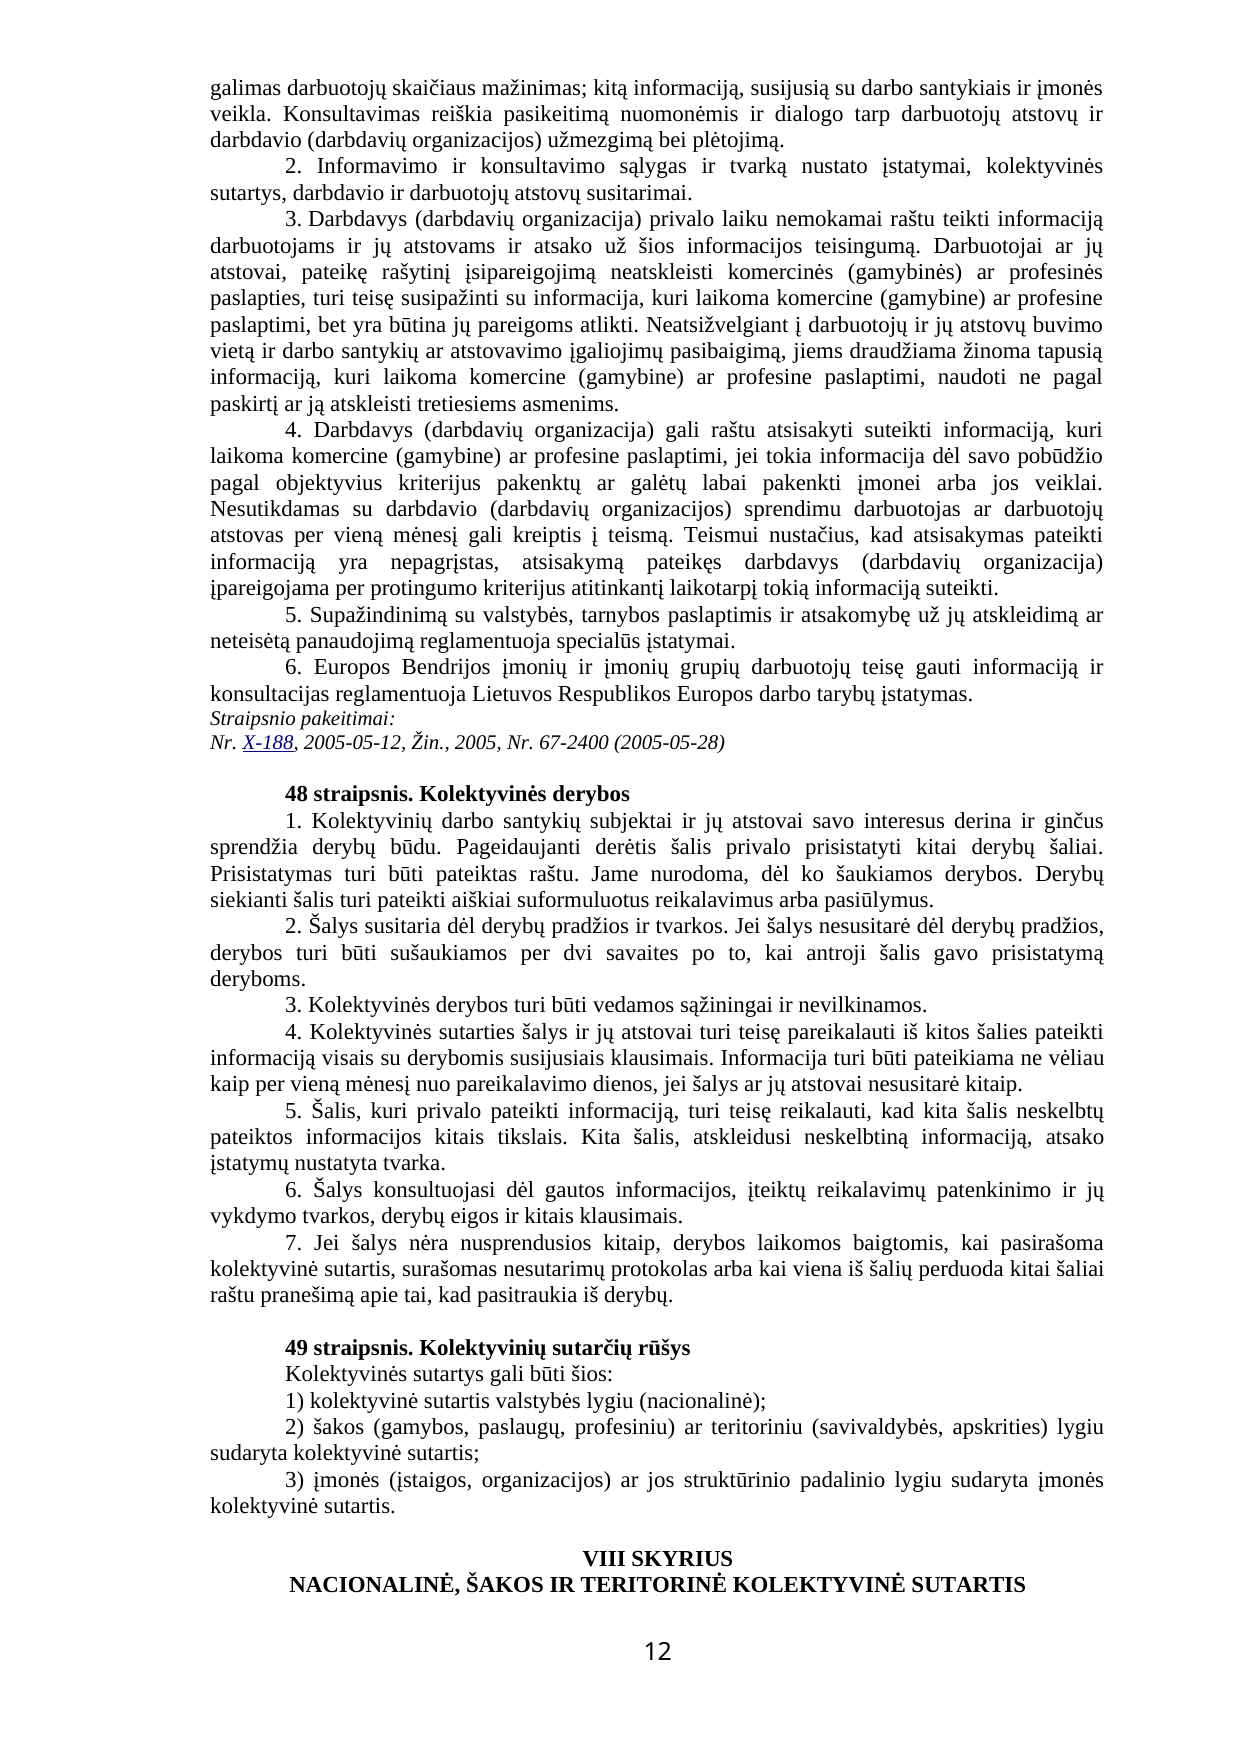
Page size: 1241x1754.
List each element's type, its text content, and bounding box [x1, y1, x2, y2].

text Nr. X-188, 2005-05-12, Žin., 2005, Nr. 67-2400 (2005-05-28) [210, 730, 1106, 754]
text 3) įmonės (įstaigos, organizacijos) ar jos struktūrinio padalinio lygiu sudaryta įmonės kolektyvinė sutartis. [210, 1466, 1106, 1518]
text Straipsnio pakeitimai: [210, 706, 1106, 730]
text 2. Šalys susitaria dėl derybų pradžios ir tvarkos. Jei šalys nesusitarė dėl derybų pradžios, derybos turi būti sušaukiamos per dvi savaites po to, kai antroji šalis gavo prisistatymą deryboms. [210, 912, 1106, 991]
text 4. Kolektyvinės sutarties šalys ir jų atstovai turi teisę pareikalauti iš kitos šalies pateikti informaciją visais su derybomis susijusiais klausimais. Informacija turi būti pateikiama ne vėliau kaip per vieną mėnesį nuo pareikalavimo dienos, jei šalys ar jų atstovai nesusitarė kitaip. [210, 1018, 1106, 1097]
text 1. Kolektyvinių darbo santykių subjektai ir jų atstovai savo interesus derina ir ginčus sprendžia derybų būdu. Pageidaujanti derėtis šalis privalo prisistatyti kitai derybų šaliai. Prisistatymas turi būti pateiktas raštu. Jame nurodoma, dėl ko šaukiamos derybos. Derybų siekianti šalis turi pateikti aiškiai suformuluotus reikalavimus arba pasiūlymus. [210, 807, 1106, 912]
text 2) šakos (gamybos, paslaugų, profesiniu) ar teritoriniu (savivaldybės, apskrities) lygiu sudaryta kolektyvinė sutartis; [210, 1413, 1106, 1466]
text NACIONALINĖ, ŠAKOS IR TERITORINĖ KOLEKTYVINĖ SUTARTIS [210, 1571, 1106, 1597]
text VIII SKYRIUS [210, 1545, 1106, 1571]
text 1) kolektyvinė sutartis valstybės lygiu (nacionalinė); [210, 1387, 1106, 1413]
text Kolektyvinės sutartys gali būti šios: [210, 1360, 1106, 1387]
text 7. Jei šalys nėra nusprendusios kitaip, derybos laikomos baigtomis, kai pasirašoma kolektyvinė sutartis, surašomas nesutarimų protokolas arba kai viena iš šalių perduoda kitai šaliai raštu pranešimą apie tai, kad pasitraukia iš derybų. [210, 1228, 1106, 1308]
text 5. Supažindinimą su valstybės, tarnybos paslaptimis ir atsakomybę už jų atskleidimą ar neteisėtą panaudojimą reglamentuoja specialūs įstatymai. [210, 601, 1104, 653]
text 48 straipsnis. Kolektyvinės derybos [210, 781, 1106, 807]
text 6. Europos Bendrijos įmonių ir įmonių grupių darbuotojų teisę gauti informaciją ir konsultacijas reglamentuoja Lietuvos Respublikos Europos darbo tarybų įstatymas. [210, 653, 1104, 706]
text 4. Darbdavys (darbdavių organizacija) gali raštu atsisakyti suteikti informaciją, kuri laikoma komercine (gamybine) ar profesine paslaptimi, jei tokia informacija dėl savo pobūdžio pagal objektyvius kriterijus pakenktų ar galėtų labai pakenkti įmonei arba jos veiklai. Nesutikdamas su darbdavio (darbdavių organizacijos) sprendimu darbuotojas ar darbuotojų atstovas per vieną mėnesį gali kreiptis į teismą. Teismui nustačius, kad atsisakymas pateikti informaciją yra nepagrįstas, atsisakymą pateikęs darbdavys (darbdavių organizacija) įpareigojama per protingumo kriterijus atitinkantį laikotarpį tokią informaciją suteikti. [210, 416, 1104, 601]
text 6. Šalys konsultuojasi dėl gautos informacijos, įteiktų reikalavimų patenkinimo ir jų vykdymo tvarkos, derybų eigos ir kitais klausimais. [210, 1176, 1106, 1228]
text galimas darbuotojų skaičiaus mažinimas; kitą informaciją, susijusią su darbo santykiais ir įmonės veikla. Konsultavimas reiškia pasikeitimą nuomonėmis ir dialogo tarp darbuotojų atstovų ir darbdavio (darbdavių organizacijos) užmezgimą bei plėtojimą. [210, 73, 1104, 153]
text 49 straipsnis. Kolektyvinių sutarčių rūšys [210, 1334, 1106, 1360]
text 3. Kolektyvinės derybos turi būti vedamos sąžiningai ir nevilkinamos. [210, 991, 1106, 1018]
text 2. Informavimo ir konsultavimo sąlygas ir tvarką nustato įstatymai, kolektyvinės sutartys, darbdavio ir darbuotojų atstovų susitarimai. [210, 153, 1104, 205]
text 3. Darbdavys (darbdavių organizacija) privalo laiku nemokamai raštu teikti informaciją darbuotojams ir jų atstovams ir atsako už šios informacijos teisingumą. Darbuotojai ar jų atstovai, pateikę rašytinį įsipareigojimą neatskleisti komercinės (gamybinės) ar profesinės paslapties, turi teisę susipažinti su informacija, kuri laikoma komercine (gamybine) ar profesine paslaptimi, bet yra būtina jų pareigoms atlikti. Neatsižvelgiant į darbuotojų ir jų atstovų buvimo vietą ir darbo santykių ar atstovavimo įgaliojimų pasibaigimą, jiems draudžiama žinoma tapusią informaciją, kuri laikoma komercine (gamybine) ar profesine paslaptimi, naudoti ne pagal paskirtį ar ją atskleisti tretiesiems asmenims. [210, 205, 1104, 416]
text 5. Šalis, kuri privalo pateikti informaciją, turi teisę reikalauti, kad kita šalis neskelbtų pateiktos informacijos kitais tikslais. Kita šalis, atskleidusi neskelbtiną informaciją, atsako įstatymų nustatyta tvarka. [210, 1097, 1106, 1176]
